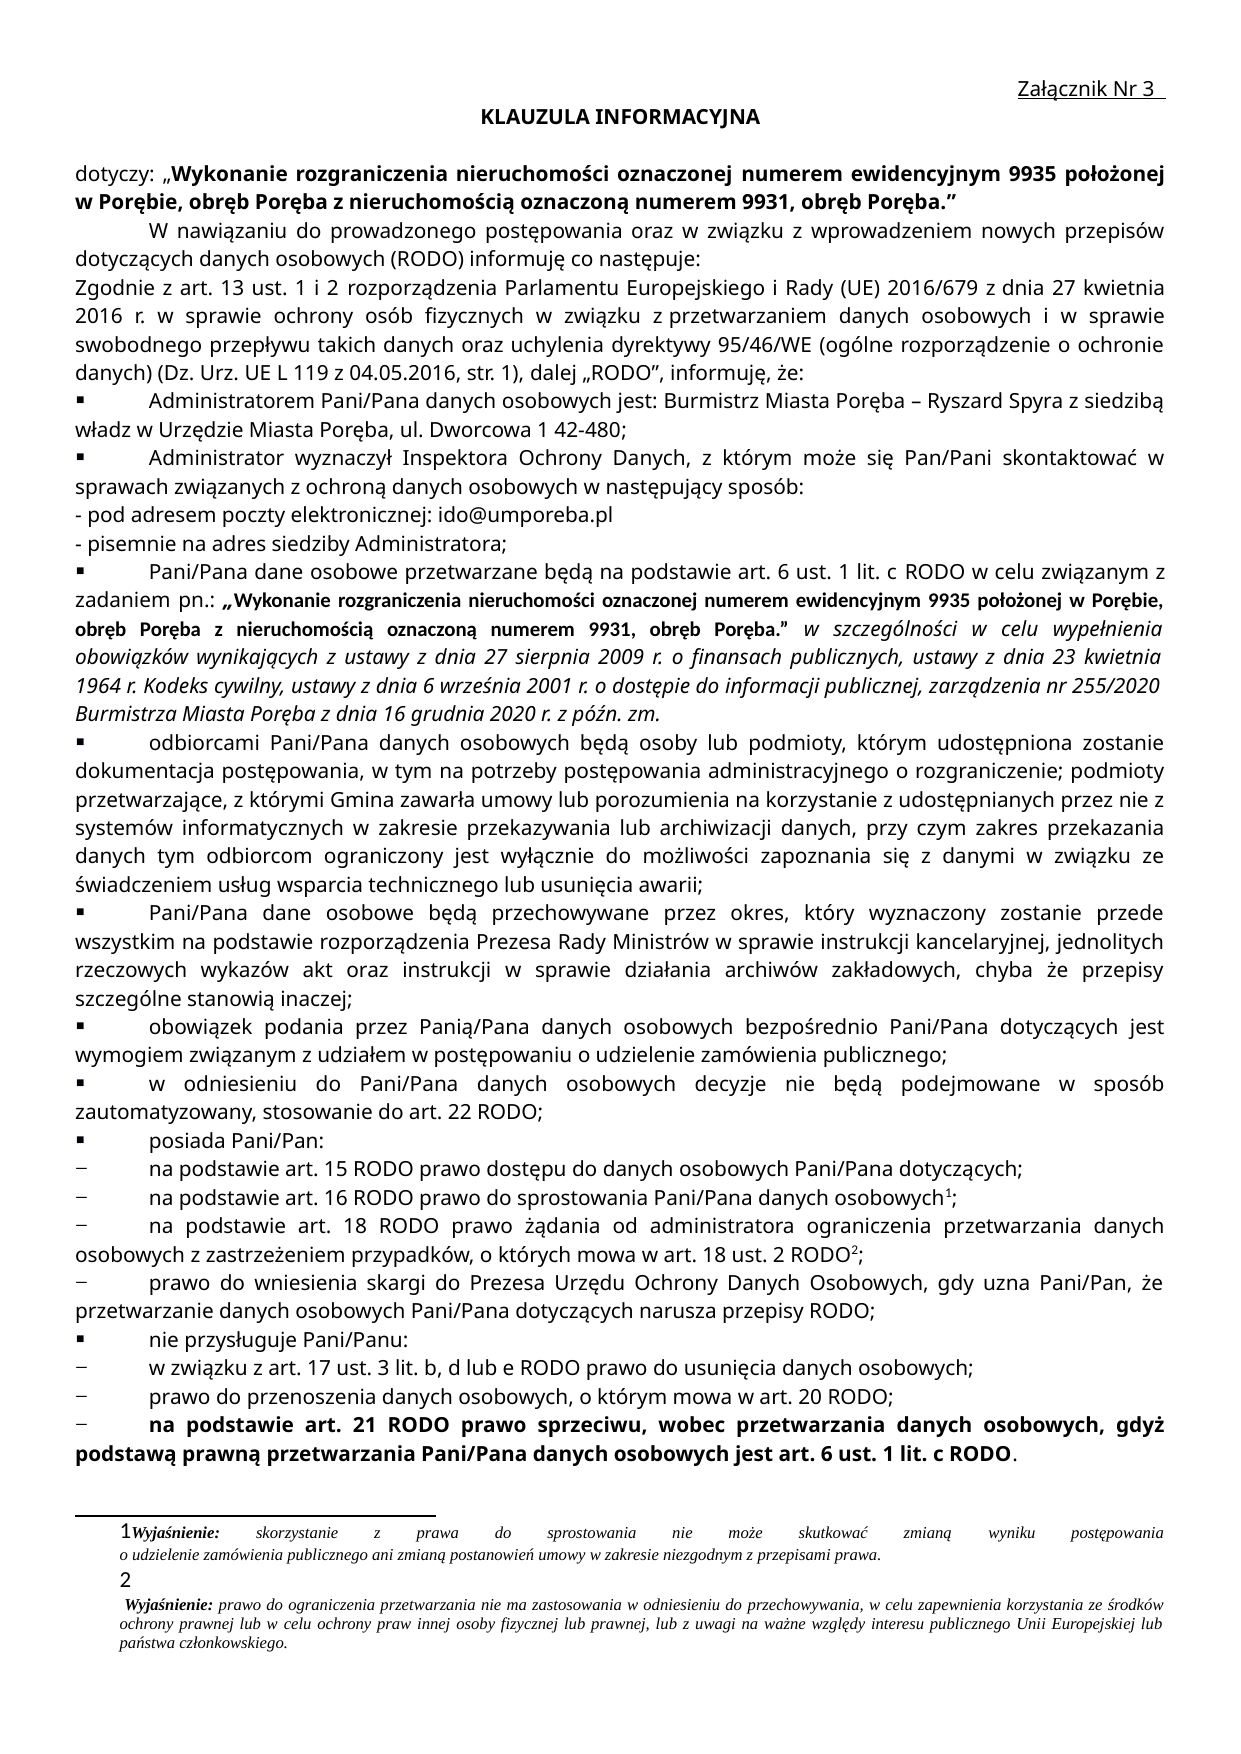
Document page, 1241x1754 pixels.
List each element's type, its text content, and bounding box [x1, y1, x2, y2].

list obowiązek podania przez Panią/Pana danych osobowych bezpośrednio Pani/Pana dotyczących jest wymogiem związanym z udziałem w postępowaniu o udzielenie zamówienia publicznego; [75, 1012, 1165, 1069]
list Wyjaśnienie: skorzystanie z prawa do sprostowania nie może skutkować zmianą wyniku postępowania o udzielenie zamówienia publicznego ani zmianą postanowień umowy w zakresie niezgodnym z przepisami prawa. [119, 1516, 1165, 1563]
list odbiorcami Pani/Pana danych osobowych będą osoby lub podmioty, którym udostępniona zostanie dokumentacja postępowania, w tym na potrzeby postępowania administracyjnego o rozgraniczenie; podmioty przetwarzające, z którymi Gmina zawarła umowy lub porozumienia na korzystanie z udostępnianych przez nie z systemów informatycznych w zakresie przekazywania lub archiwizacji danych, przy czym zakres przekazania danych tym odbiorcom ograniczony jest wyłącznie do możliwości zapoznania się z danymi w związku ze świadczeniem usług wsparcia technicznego lub usunięcia awarii; [75, 728, 1165, 898]
text W nawiązaniu do prowadzonego postępowania oraz w związku z wprowadzeniem nowych przepisów dotyczących danych osobowych (RODO) informuję co następuje: [75, 216, 1165, 273]
list na podstawie art. 15 RODO prawo dostępu do danych osobowych Pani/Pana dotyczących; [75, 1154, 1165, 1183]
text dotyczy: „Wykonanie rozgraniczenia nieruchomości oznaczonej numerem ewidencyjnym 9935 położonej w Porębie, obręb Poręba z nieruchomością oznaczoną numerem 9931, obręb Poręba.” [75, 159, 1165, 216]
list Pani/Pana dane osobowe przetwarzane będą na podstawie art. 6 ust. 1 lit. c RODO w celu związanym z zadaniem pn.: „Wykonanie rozgraniczenia nieruchomości oznaczonej numerem ewidencyjnym 9935 położonej w Porębie, obręb Poręba z nieruchomością oznaczoną numerem 9931, obręb Poręba.” w szczególności w celu wypełnienia obowiązków wynikających z ustawy z dnia 27 sierpnia 2009 r. o finansach publicznych, ustawy z dnia 23 kwietnia 1964 r. Kodeks cywilny, ustawy z dnia 6 września 2001 r. o dostępie do informacji publicznej, zarządzenia nr 255/2020 Burmistrza Miasta Poręba z dnia 16 grudnia 2020 r. z późn. zm. [75, 557, 1165, 728]
list w odniesieniu do Pani/Pana danych osobowych decyzje nie będą podejmowane w sposób zautomatyzowany, stosowanie do art. 22 RODO; [75, 1069, 1165, 1126]
text KLAUZULA INFORMACYJNA [75, 102, 1165, 131]
list Wyjaśnienie: prawo do ograniczenia przetwarzania nie ma zastosowania w odniesieniu do przechowywania, w celu zapewnienia korzystania ze środków ochrony prawnej lub w celu ochrony praw innej osoby fizycznej lub prawnej, lub z uwagi na ważne względy interesu publicznego Unii Europejskiej lub państwa członkowskiego. [119, 1563, 1165, 1652]
list posiada Pani/Pan: [75, 1126, 1165, 1154]
list na podstawie art. 21 RODO prawo sprzeciwu, wobec przetwarzania danych osobowych, gdyż podstawą prawną przetwarzania Pani/Pana danych osobowych jest art. 6 ust. 1 lit. c RODO. [75, 1410, 1165, 1467]
list Administrator wyznaczył Inspektora Ochrony Danych, z którym może się Pan/Pani skontaktować w sprawach związanych z ochroną danych osobowych w następujący sposób: [75, 443, 1165, 500]
text Załącznik Nr 3 [75, 74, 1165, 102]
list na podstawie art. 16 RODO prawo do sprostowania Pani/Pana danych osobowych; [75, 1183, 1165, 1211]
list Administratorem Pani/Pana danych osobowych jest: Burmistrz Miasta Poręba – Ryszard Spyra z siedzibą władz w Urzędzie Miasta Poręba, ul. Dworcowa 1 42-480; [75, 387, 1165, 443]
list prawo do przenoszenia danych osobowych, o którym mowa w art. 20 RODO; [75, 1382, 1165, 1410]
list - pisemnie na adres siedziby Administratora; [75, 529, 1165, 557]
list Pani/Pana dane osobowe będą przechowywane przez okres, który wyznaczony zostanie przede wszystkim na podstawie rozporządzenia Prezesa Rady Ministrów w sprawie instrukcji kancelaryjnej, jednolitych rzeczowych wykazów akt oraz instrukcji w sprawie działania archiwów zakładowych, chyba że przepisy szczególne stanowią inaczej; [75, 898, 1165, 1012]
list - pod adresem poczty elektronicznej: ido@umporeba.pl [75, 500, 1165, 529]
text Zgodnie z art. 13 ust. 1 i 2 rozporządzenia Parlamentu Europejskiego i Rady (UE) 2016/679 z dnia 27 kwietnia 2016 r. w sprawie ochrony osób fizycznych w związku z przetwarzaniem danych osobowych i w sprawie swobodnego przepływu takich danych oraz uchylenia dyrektywy 95/46/WE (ogólne rozporządzenie o ochronie danych) (Dz. Urz. UE L 119 z 04.05.2016, str. 1), dalej „RODO”, informuję, że: [75, 273, 1165, 387]
list w związku z art. 17 ust. 3 lit. b, d lub e RODO prawo do usunięcia danych osobowych; [75, 1353, 1165, 1382]
list na podstawie art. 18 RODO prawo żądania od administratora ograniczenia przetwarzania danych osobowych z zastrzeżeniem przypadków, o których mowa w art. 18 ust. 2 RODO; [75, 1211, 1165, 1268]
list nie przysługuje Pani/Panu: [75, 1325, 1165, 1353]
list prawo do wniesienia skargi do Prezesa Urzędu Ochrony Danych Osobowych, gdy uzna Pani/Pan, że przetwarzanie danych osobowych Pani/Pana dotyczących narusza przepisy RODO; [75, 1268, 1165, 1325]
